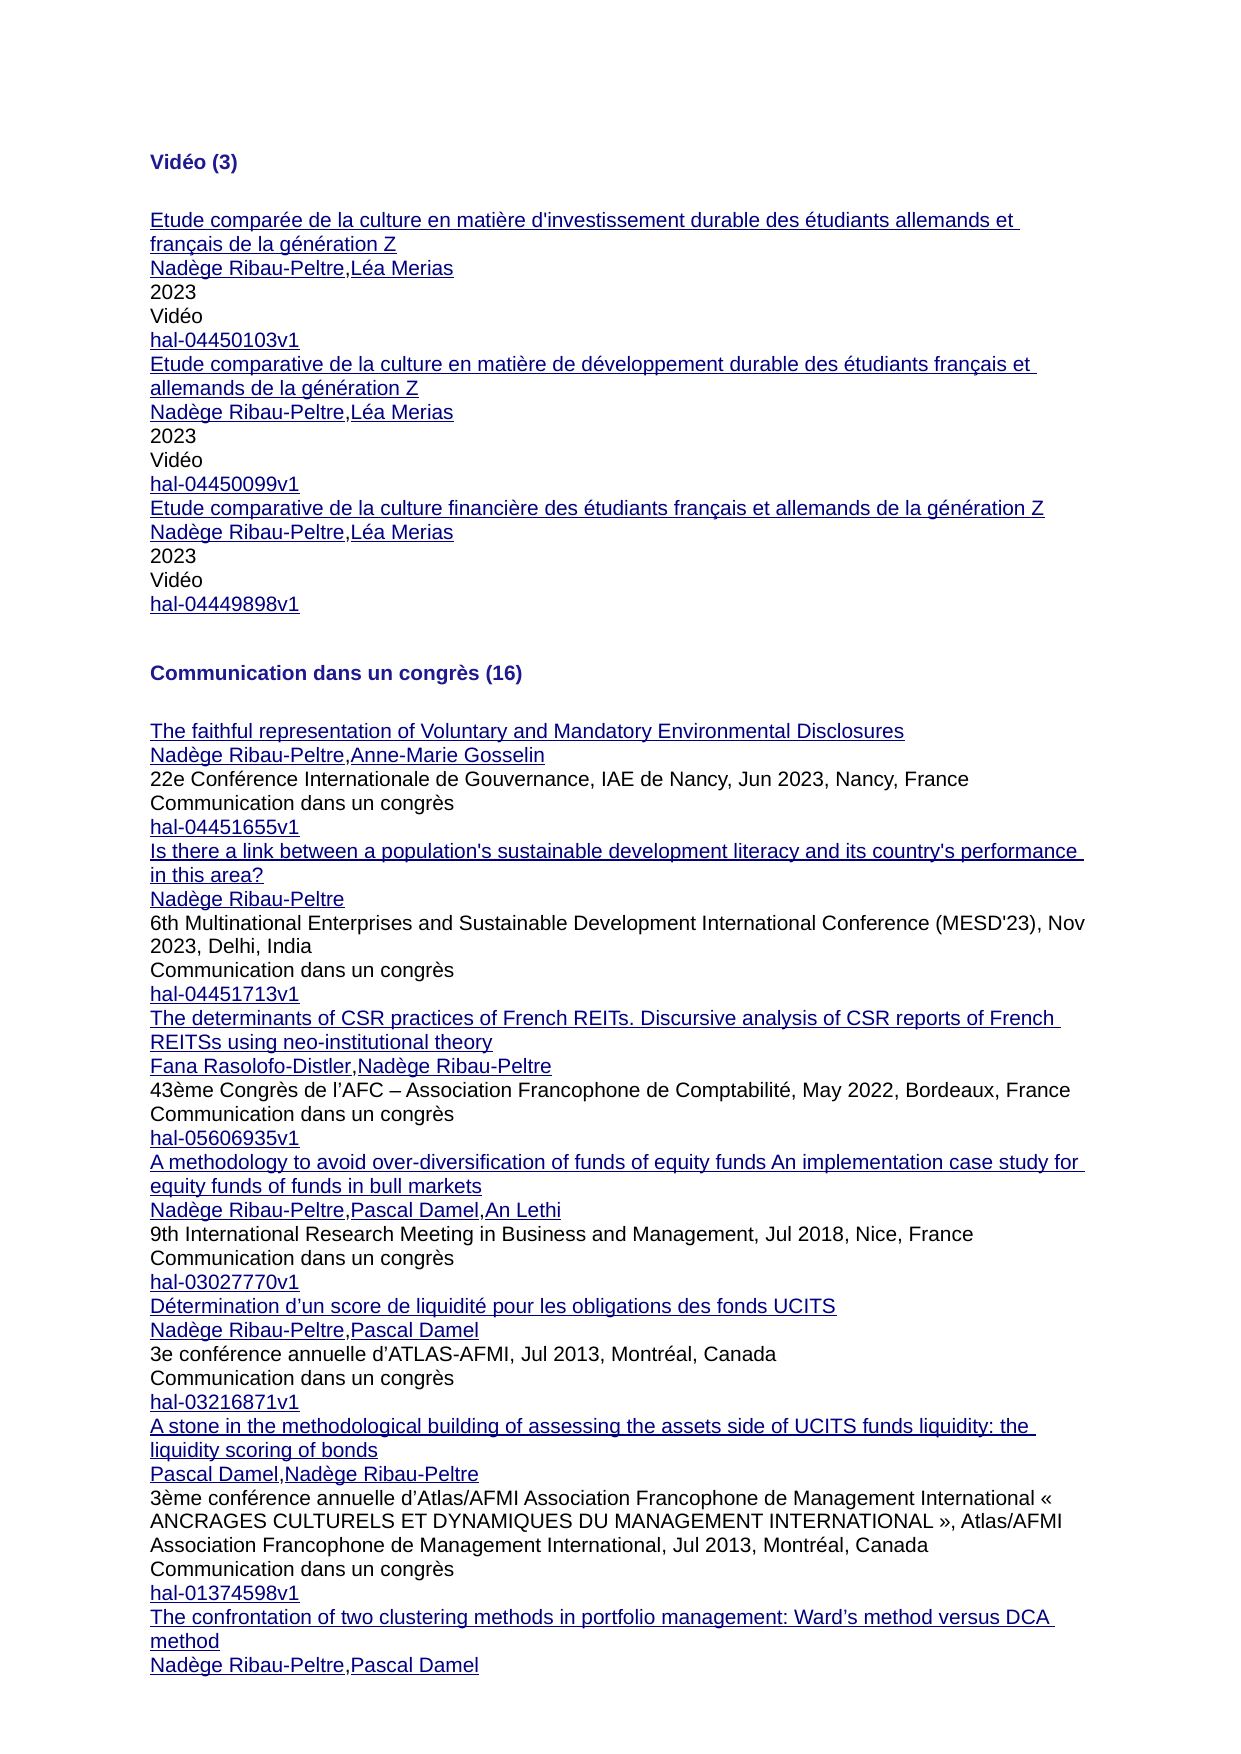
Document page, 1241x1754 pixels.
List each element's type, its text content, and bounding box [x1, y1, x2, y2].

table_header The faithful representation of Voluntary and Mandatory Environmental Disclosures Nadège Ribau-Peltre,Anne-Marie Gosselin 22e Conférence Internationale de Gouvernance, IAE de Nancy, Jun 2023, Nancy, France Communication dans un congrès hal-04451655v1 [150, 719, 1090, 838]
subtitle Communication dans un congrès (16) [150, 660, 1090, 684]
table_cell Détermination d’un score de liquidité pour les obligations des fonds UCITS Nadège Ribau-Peltre,Pascal Damel 3e conférence annuelle d’ATLAS-AFMI, Jul 2013, Montréal, Canada Communication dans un congrès hal-03216871v1 [150, 1294, 1090, 1413]
table_cell The confrontation of two clustering methods in portfolio management: Ward’s method versus DCA method Nadège Ribau-Peltre,Pascal Damel [150, 1605, 1090, 1677]
table_header Etude comparée de la culture en matière d'investissement durable des étudiants allemands et français de la génération Z Nadège Ribau-Peltre,Léa Merias 2023 Vidéo hal-04450103v1 [150, 208, 1090, 352]
table_cell Etude comparative de la culture financière des étudiants français et allemands de la génération Z Nadège Ribau-Peltre,Léa Merias 2023 Vidéo hal-04449898v1 [150, 496, 1090, 616]
table_cell Etude comparative de la culture en matière de développement durable des étudiants français et allemands de la génération Z Nadège Ribau-Peltre,Léa Merias 2023 Vidéo hal-04450099v1 [150, 352, 1090, 496]
table_cell A methodology to avoid over-diversification of funds of equity funds An implementation case study for equity funds of funds in bull markets Nadège Ribau-Peltre,Pascal Damel,An Lethi 9th International Research Meeting in Business and Management, Jul 2018, Nice, France Communication dans un congrès hal-03027770v1 [150, 1150, 1090, 1294]
table_cell Is there a link between a population's sustainable development literacy and its country's performance in this area? Nadège Ribau-Peltre 6th Multinational Enterprises and Sustainable Development International Conference (MESD'23), Nov 2023, Delhi, India Communication dans un congrès hal-04451713v1 [150, 839, 1090, 1006]
table_cell The determinants of CSR practices of French REITs. Discursive analysis of CSR reports of French REITSs using neo-institutional theory Fana Rasolofo-Distler,Nadège Ribau-Peltre 43ème Congrès de l’AFC – Association Francophone de Comptabilité, May 2022, Bordeaux, France Communication dans un congrès hal-05606935v1 [150, 1006, 1090, 1150]
table_cell A stone in the methodological building of assessing the assets side of UCITS funds liquidity: the liquidity scoring of bonds Pascal Damel,Nadège Ribau-Peltre 3ème conférence annuelle d’Atlas/AFMI Association Francophone de Management International « ANCRAGES CULTURELS ET DYNAMIQUES DU MANAGEMENT INTERNATIONAL », Atlas/AFMI Association Francophone de Management International, Jul 2013, Montréal, Canada Communication dans un congrès hal-01374598v1 [150, 1414, 1090, 1605]
subtitle Vidéo (3) [150, 150, 1090, 174]
